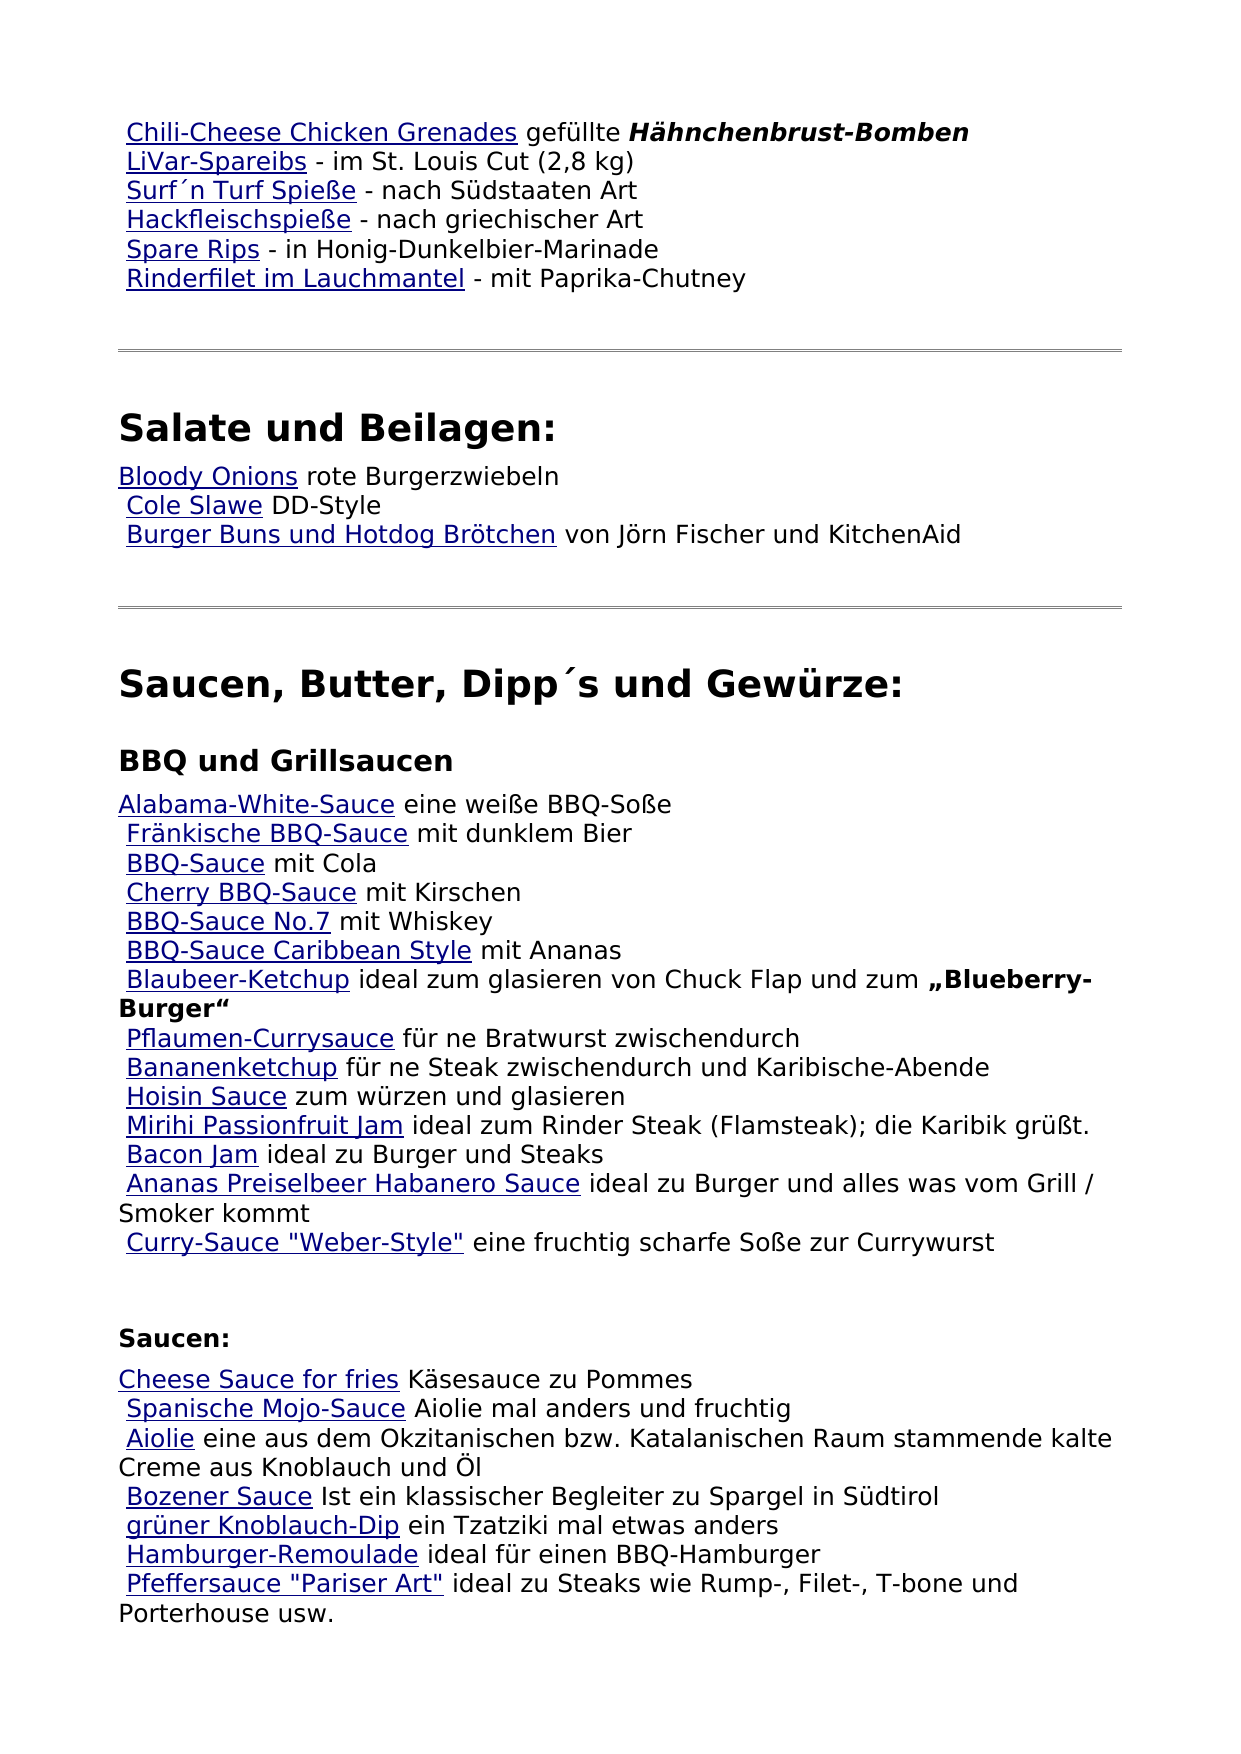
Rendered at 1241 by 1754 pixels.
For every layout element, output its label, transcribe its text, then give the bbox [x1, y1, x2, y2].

subtitle Saucen: [118, 1324, 1122, 1353]
text Alabama-White-Sauce eine weiße BBQ-Soße Fränkische BBQ-Sauce mit dunklem Bier BBQ-Sauce mit Cola Cherry BBQ-Sauce mit Kirschen BBQ-Sauce No.7 mit Whiskey BBQ-Sauce Caribbean Style mit Ananas Blaubeer-Ketchup ideal zum glasieren von Chuck Flap und zum „Blueberry-Burger“ Pflaumen-Currysauce für ne Bratwurst zwischendurch Bananenketchup für ne Steak zwischendurch und Karibische-Abende Hoisin Sauce zum würzen und glasieren Mirihi Passionfruit Jam ideal zum Rinder Steak (Flamsteak); die Karibik grüßt. Bacon Jam ideal zu Burger und Steaks Ananas Preiselbeer Habanero Sauce ideal zu Burger und alles was vom Grill / Smoker kommt Curry-Sauce "Weber-Style" eine fruchtig scharfe Soße zur Currywurst [118, 790, 1122, 1286]
text Bloody Onions rote Burgerzwiebeln Cole Slawe DD-Style Burger Buns und Hotdog Brötchen von Jörn Fischer und KitchenAid [118, 462, 1122, 579]
subtitle Salate und Beilagen: [118, 406, 1122, 450]
subtitle BBQ und Grillsaucen [118, 744, 1122, 778]
subtitle Saucen, Butter, Dipp´s und Gewürze: [118, 663, 1122, 706]
text Chili-Cheese Chicken Grenades gefüllte Hähnchenbrust-Bomben LiVar-Spareibs - im St. Louis Cut (2,8 kg) Surf´n Turf Spieße - nach Südstaaten Art Hackfleischspieße - nach griechischer Art Spare Rips - in Honig-Dunkelbier-Marinade Rinderfilet im Lauchmantel - mit Paprika-Chutney [118, 118, 1122, 322]
text Cheese Sauce for fries Käsesauce zu Pommes Spanische Mojo-Sauce Aiolie mal anders und fruchtig Aiolie eine aus dem Okzitanischen bzw. Katalanischen Raum stammende kalte Creme aus Knoblauch und Öl Bozener Sauce Ist ein klassischer Begleiter zu Spargel in Südtirol grüner Knoblauch-Dip ein Tzatziki mal etwas anders Hamburger-Remoulade ideal für einen BBQ-Hamburger Pfeffersauce "Pariser Art" ideal zu Steaks wie Rump-, Filet-, T-bone und Porterhouse usw. [118, 1365, 1122, 1628]
